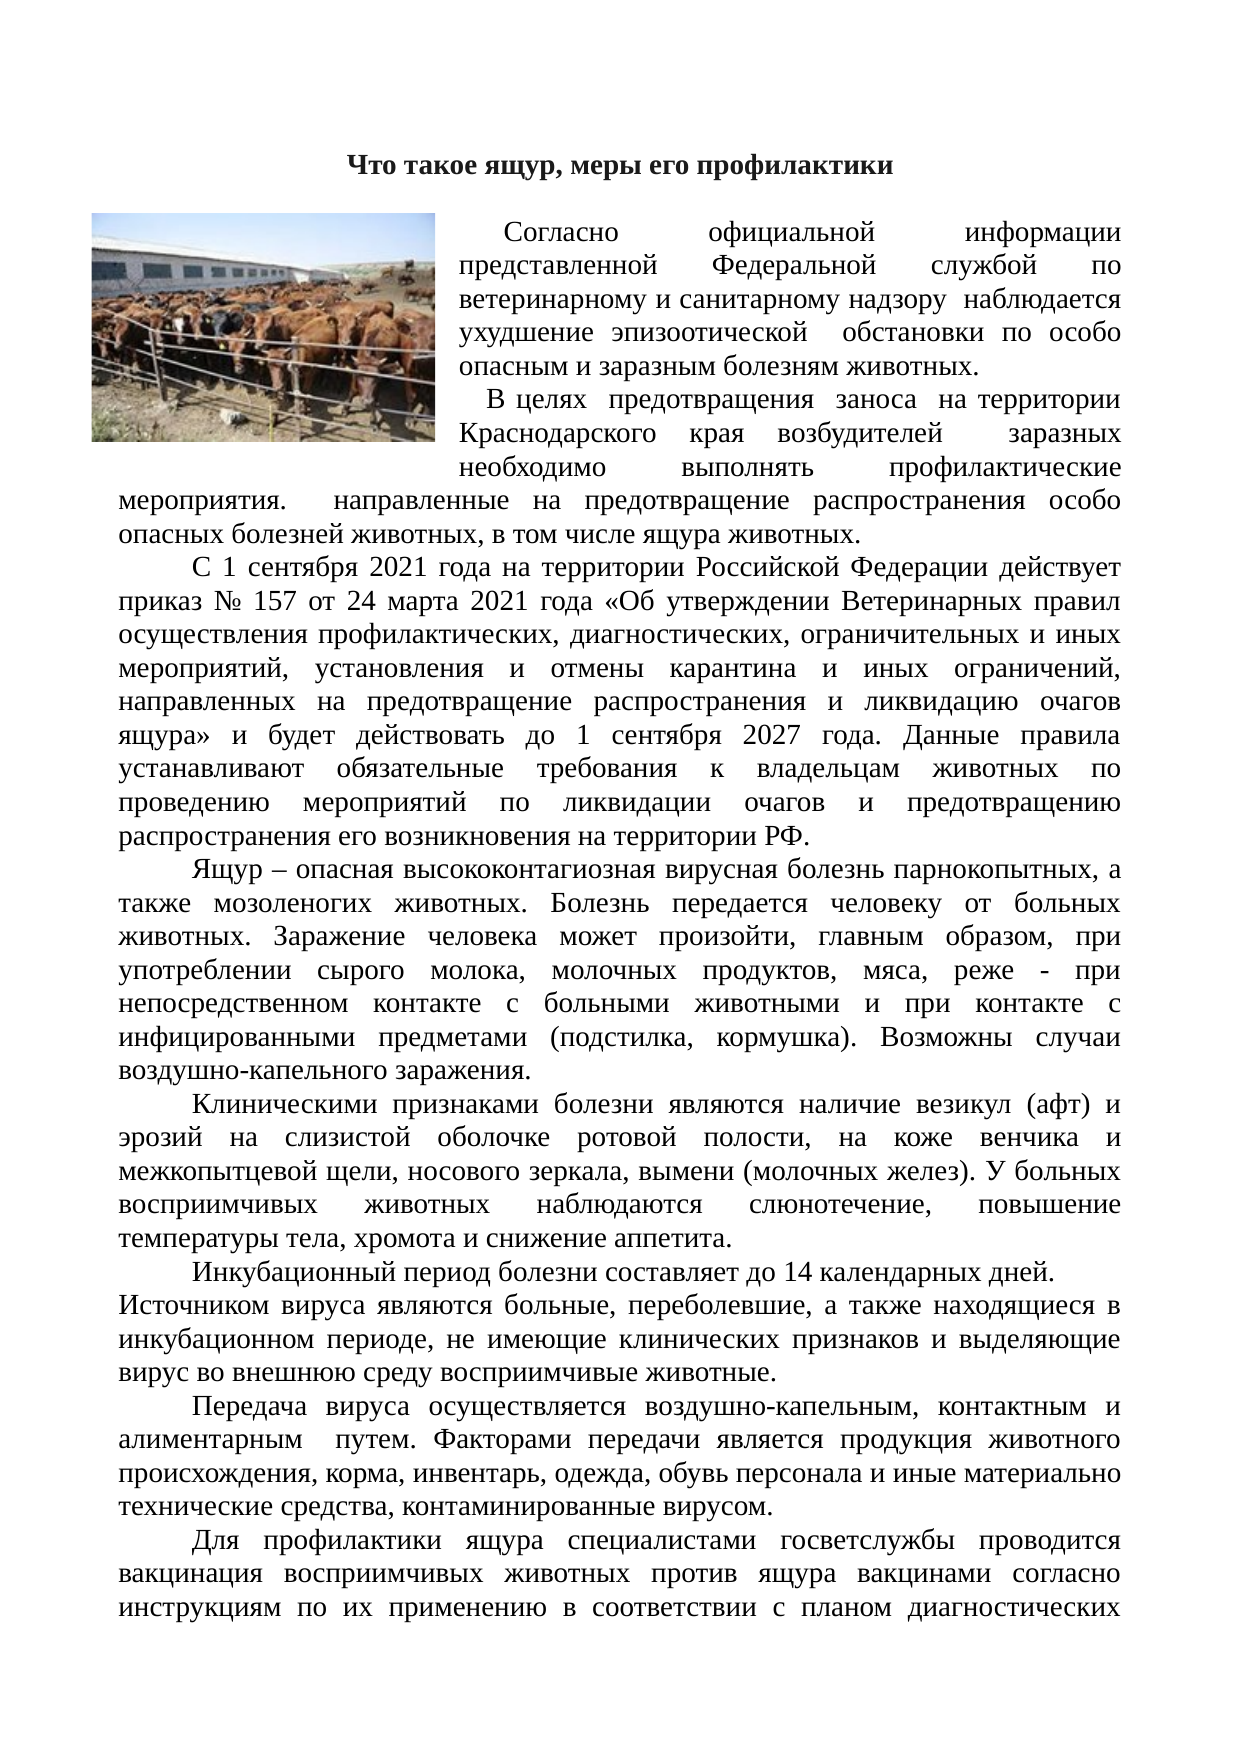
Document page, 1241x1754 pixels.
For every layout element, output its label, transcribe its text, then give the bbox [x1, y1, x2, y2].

text Ящур – опасная высококонтагиозная вирусная болезнь парнокопытных, а также мозоленогих животных. Болезнь передается человеку от больных животных. Заражение человека может произойти, главным образом, при употреблении сырого молока, молочных продуктов, мяса, реже - при непосредственном контакте с больными животными и при контакте с инфицированными предметами (подстилка, кормушка). Возможны случаи воздушно-капельного заражения. [118, 851, 1122, 1086]
text В целях предотвращения заноса на территории Краснодарского края возбудителей заразных необходимо выполнять профилактические мероприятия. направленные на предотвращение распространения особо опасных болезней животных, в том числе ящура животных. [118, 382, 1122, 549]
picture [91, 213, 436, 442]
text Клиническими признаками болезни являются наличие везикул (афт) и эрозий на слизистой оболочке ротовой полости, на коже венчика и межкопытцевой щели, носового зеркала, вымени (молочных желез). У больных восприимчивых животных наблюдаются слюнотечение, повышение температуры тела, хромота и снижение аппетита. [118, 1086, 1122, 1254]
text Согласно официальной информации представленной Федеральной службой по ветеринарному и санитарному надзору наблюдается ухудшение эпизоотической обстановки по особо опасным и заразным болезням животных. [436, 214, 1122, 382]
text Для профилактики ящура специалистами госветслужбы проводится вакцинация восприимчивых животных против ящура вакцинами согласно инструкциям по их применению в соответствии с планом диагностических [118, 1522, 1122, 1623]
text Передача вируса осуществляется воздушно-капельным, контактным и алиментарным путем. Факторами передачи является продукция животного происхождения, корма, инвентарь, одежда, обувь персонала и иные материально технические средства, контаминированные вирусом. [118, 1388, 1122, 1522]
text С 1 сентября 2021 года на территории Российской Федерации действует приказ № 157 от 24 марта 2021 года «Об утверждении Ветеринарных правил осуществления профилактических, диагностических, ограничительных и иных мероприятий, установления и отмены карантина и иных ограничений, направленных на предотвращение распространения и ликвидацию очагов ящура» и будет действовать до 1 сентября 2027 года. Данные правила устанавливают обязательные требования к владельцам животных по проведению мероприятий по ликвидации очагов и предотвращению распространения его возникновения на территории РФ. [118, 549, 1122, 851]
text Что такое ящур, меры его профилактики [118, 147, 1122, 180]
text Инкубационный период болезни составляет до 14 календарных дней. [118, 1254, 1122, 1287]
text Источником вируса являются больные, переболевшие, а также находящиеся в инкубационном периоде, не имеющие клинических признаков и выделяющие вирус во внешнюю среду восприимчивые животные. [118, 1287, 1122, 1388]
